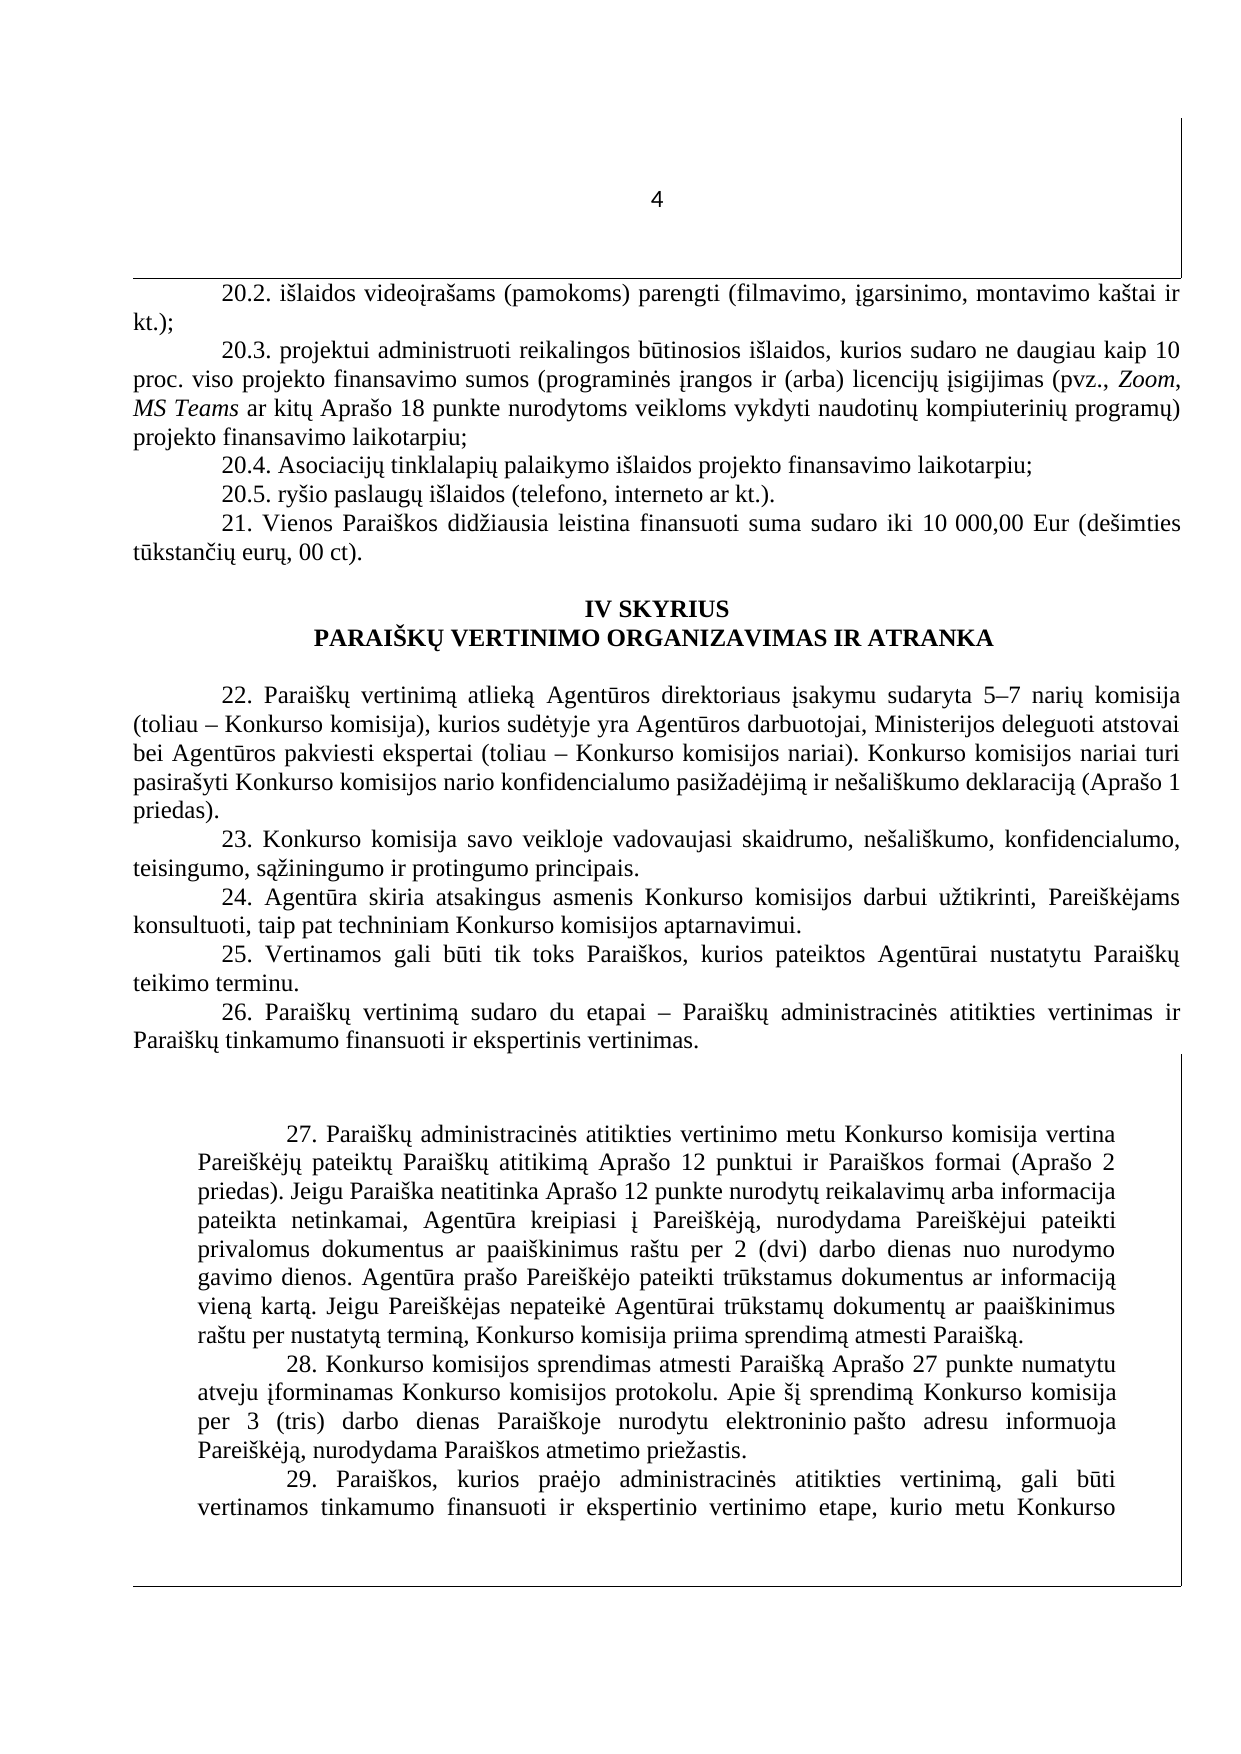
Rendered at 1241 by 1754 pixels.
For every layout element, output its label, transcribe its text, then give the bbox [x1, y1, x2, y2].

text 25. Vertinamos gali būti tik toks Paraiškos, kurios pateiktos Agentūrai nustatytu Paraiškų teikimo terminu. [133, 939, 1181, 997]
text IV SKYRIUS [133, 594, 1181, 623]
text 20.3. projektui administruoti reikalingos būtinosios išlaidos, kurios sudaro ne daugiau kaip 10 proc. viso projekto finansavimo sumos (programinės įrangos ir (arba) licencijų įsigijimas (pvz., Zoom, MS Teams ar kitų Aprašo 18 punkte nurodytoms veikloms vykdyti naudotinų kompiuterinių programų) projekto finansavimo laikotarpiu; [133, 335, 1181, 450]
text 20.4. Asociacijų tinklalapių palaikymo išlaidos projekto finansavimo laikotarpiu; [133, 450, 1181, 479]
text 29. Paraiškos, kurios praėjo administracinės atitikties vertinimą, gali būti vertinamos tinkamumo finansuoti ir ekspertinio vertinimo etape, kurio metu Konkurso [133, 1464, 1181, 1586]
text 24. Agentūra skiria atsakingus asmenis Konkurso komisijos darbui užtikrinti, Pareiškėjams konsultuoti, taip pat techniniam Konkurso komisijos aptarnavimui. [133, 882, 1181, 939]
text 20.2. išlaidos videoįrašams (pamokoms) parengti (filmavimo, įgarsinimo, montavimo kaštai ir kt.); [133, 278, 1181, 335]
text 27. Paraiškų administracinės atitikties vertinimo metu Konkurso komisija vertina Pareiškėjų pateiktų Paraiškų atitikimą Aprašo 12 punktui ir Paraiškos formai (Aprašo 2 priedas). Jeigu Paraiška neatitinka Aprašo 12 punkte nurodytų reikalavimų arba informacija pateikta netinkamai, Agentūra kreipiasi į Pareiškėją, nurodydama Pareiškėjui pateikti privalomus dokumentus ar paaiškinimus raštu per 2 (dvi) darbo dienas nuo nurodymo gavimo dienos. Agentūra prašo Pareiškėjo pateikti trūkstamus dokumentus ar informaciją vieną kartą. Jeigu Pareiškėjas nepateikė Agentūrai trūkstamų dokumentų ar paaiškinimus raštu per nustatytą terminą, Konkurso komisija priima sprendimą atmesti Paraišką. [133, 1054, 1181, 1349]
text 20.5. ryšio paslaugų išlaidos (telefono, interneto ar kt.). [133, 479, 1181, 508]
text 22. Paraiškų vertinimą atlieką Agentūros direktoriaus įsakymu sudaryta 5–7 narių komisija (toliau – Konkurso komisija), kurios sudėtyje yra Agentūros darbuotojai, Ministerijos deleguoti atstovai bei Agentūros pakviesti ekspertai (toliau – Konkurso komisijos nariai). Konkurso komisijos nariai turi pasirašyti Konkurso komisijos nario konfidencialumo pasižadėjimą ir nešališkumo deklaraciją (Aprašo 1 priedas). [133, 680, 1181, 824]
text 21. Vienos Paraiškos didžiausia leistina finansuoti suma sudaro iki 10 000,00 Eur (dešimties tūkstančių eurų, 00 ct). [133, 508, 1181, 565]
text 26. Paraiškų vertinimą sudaro du etapai – Paraiškų administracinės atitikties vertinimas ir Paraiškų tinkamumo finansuoti ir ekspertinis vertinimas. [133, 997, 1181, 1054]
text PARAIŠKŲ VERTINIMO ORGANIZAVIMAS IR ATRANKA [133, 623, 1181, 652]
text 23. Konkurso komisija savo veikloje vadovaujasi skaidrumo, nešališkumo, konfidencialumo, teisingumo, sąžiningumo ir protingumo principais. [133, 824, 1181, 882]
text 28. Konkurso komisijos sprendimas atmesti Paraišką Aprašo 27 punkte numatytu atveju įforminamas Konkurso komisijos protokolu. Apie šį sprendimą Konkurso komisija per 3 (tris) darbo dienas Paraiškoje nurodytu elektroninio pašto adresu informuoja Pareiškėją, nurodydama Paraiškos atmetimo priežastis. [133, 1349, 1181, 1464]
